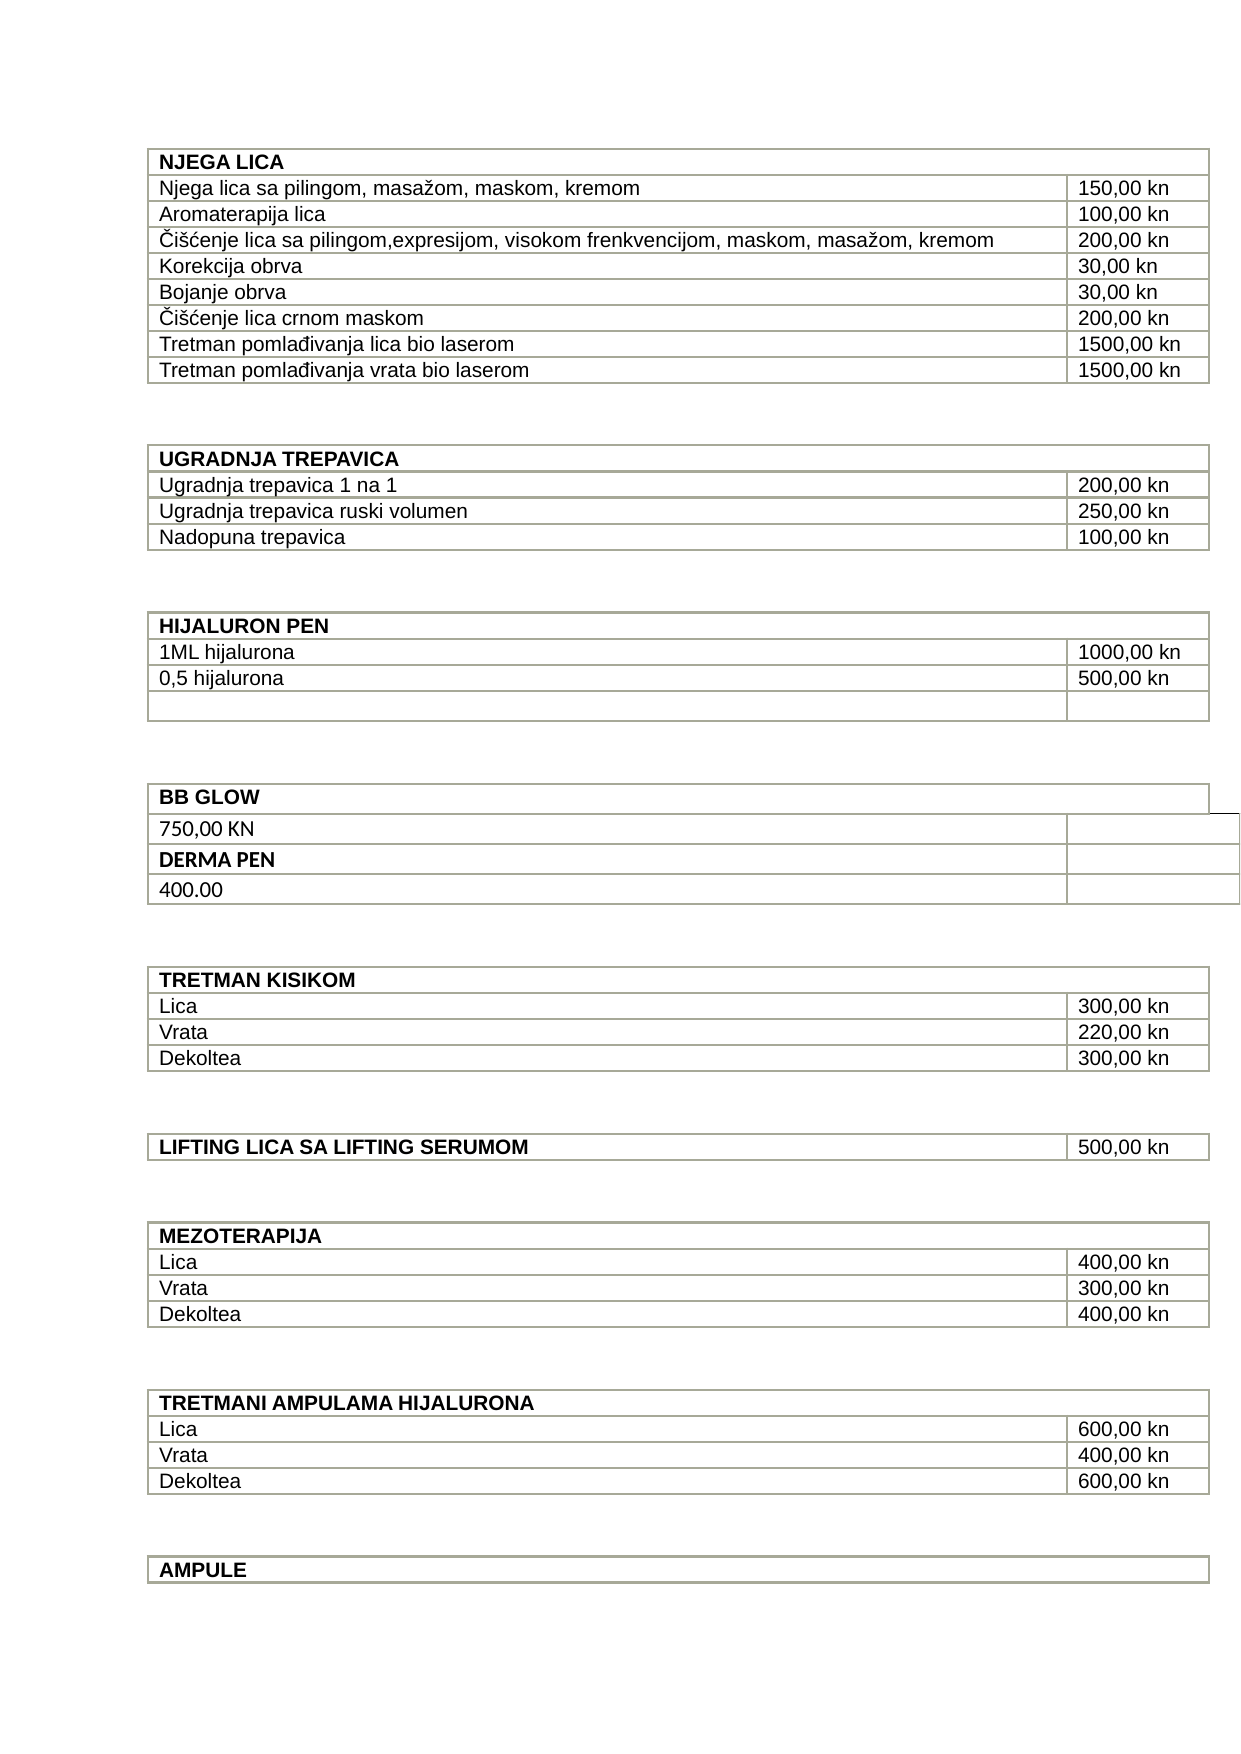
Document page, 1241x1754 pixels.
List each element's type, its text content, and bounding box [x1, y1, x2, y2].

table_cell DERMA PEN [149, 845, 1066, 873]
table_cell 300,00 kn [1068, 994, 1208, 1018]
table_cell 400,00 kn [1068, 1250, 1208, 1273]
table_cell 200,00 kn [1068, 473, 1208, 496]
table_header TRETMAN KISIKOM [149, 968, 1208, 992]
table_header MEZOTERAPIJA [149, 1224, 1208, 1247]
table_cell Lica [149, 1417, 1066, 1441]
table_cell Vrata [149, 1443, 1066, 1467]
table_cell Bojanje obrva [149, 280, 1066, 304]
table_cell 400,00 kn [1068, 1443, 1208, 1467]
table_cell 100,00 kn [1068, 202, 1208, 226]
table_header 500,00 kn [1068, 1135, 1208, 1159]
table_cell Vrata [149, 1276, 1066, 1299]
table_header TRETMANI AMPULAMA HIJALURONA [149, 1391, 1208, 1414]
table_header UGRADNJA TREPAVICA [149, 446, 1208, 470]
table_cell 600,00 kn [1068, 1417, 1208, 1441]
table_cell Čišćenje lica crnom maskom [149, 306, 1066, 330]
table_cell Dekoltea [149, 1469, 1066, 1493]
table_cell 1ML hijalurona [149, 640, 1066, 663]
table_cell 1500,00 kn [1068, 332, 1208, 356]
table_cell Aromaterapija lica [149, 202, 1066, 226]
table_cell 300,00 kn [1068, 1276, 1208, 1299]
table_header BB GLOW [149, 785, 1208, 812]
table_cell 750,00 KN [149, 815, 1066, 843]
table_cell Tretman pomlađivanja vrata bio laserom [149, 358, 1066, 382]
table_cell 400,00 kn [1068, 1302, 1208, 1326]
table_cell Korekcija obrva [149, 254, 1066, 278]
table_cell Vrata [149, 1020, 1066, 1044]
table_cell Dekoltea [149, 1046, 1066, 1070]
table_header LIFTING LICA SA LIFTING SERUMOM [149, 1135, 1066, 1159]
table_header NJEGA LICA [149, 150, 1208, 174]
table_cell 200,00 kn [1068, 228, 1208, 252]
table_cell Ugradnja trepavica ruski volumen [149, 499, 1066, 522]
table_cell 300,00 kn [1068, 1046, 1208, 1070]
table_cell 600,00 kn [1068, 1469, 1208, 1493]
table_cell [149, 692, 1066, 719]
table_cell Ugradnja trepavica 1 na 1 [149, 473, 1066, 496]
table_cell 400.00 [149, 875, 1066, 903]
table_cell [1068, 845, 1239, 873]
table_cell Lica [149, 994, 1066, 1018]
table_header HIJALURON PEN [149, 614, 1208, 637]
table_cell Čišćenje lica sa pilingom,expresijom, visokom frenkvencijom, maskom, masažom, kremom [149, 228, 1066, 252]
table_cell [1068, 875, 1239, 903]
table_cell 150,00 kn [1068, 176, 1208, 200]
table_cell Dekoltea [149, 1302, 1066, 1326]
table_cell 250,00 kn [1068, 499, 1208, 522]
table_cell 1500,00 kn [1068, 358, 1208, 382]
table_cell Lica [149, 1250, 1066, 1273]
table_cell 100,00 kn [1068, 525, 1208, 548]
table_header [1210, 783, 1240, 812]
table_header AMPULE [149, 1558, 1208, 1581]
table_cell 0,5 hijalurona [149, 666, 1066, 689]
table_cell Njega lica sa pilingom, masažom, maskom, kremom [149, 176, 1066, 200]
table_cell 1000,00 kn [1068, 640, 1208, 663]
table_cell 30,00 kn [1068, 280, 1208, 304]
table_cell 30,00 kn [1068, 254, 1208, 278]
table_cell 200,00 kn [1068, 306, 1208, 330]
table_cell [1068, 814, 1239, 843]
table_cell Tretman pomlađivanja lica bio laserom [149, 332, 1066, 356]
table_cell 220,00 kn [1068, 1020, 1208, 1044]
table_cell 500,00 kn [1068, 666, 1208, 689]
table_cell [1068, 692, 1208, 719]
table_cell Nadopuna trepavica [149, 525, 1066, 548]
